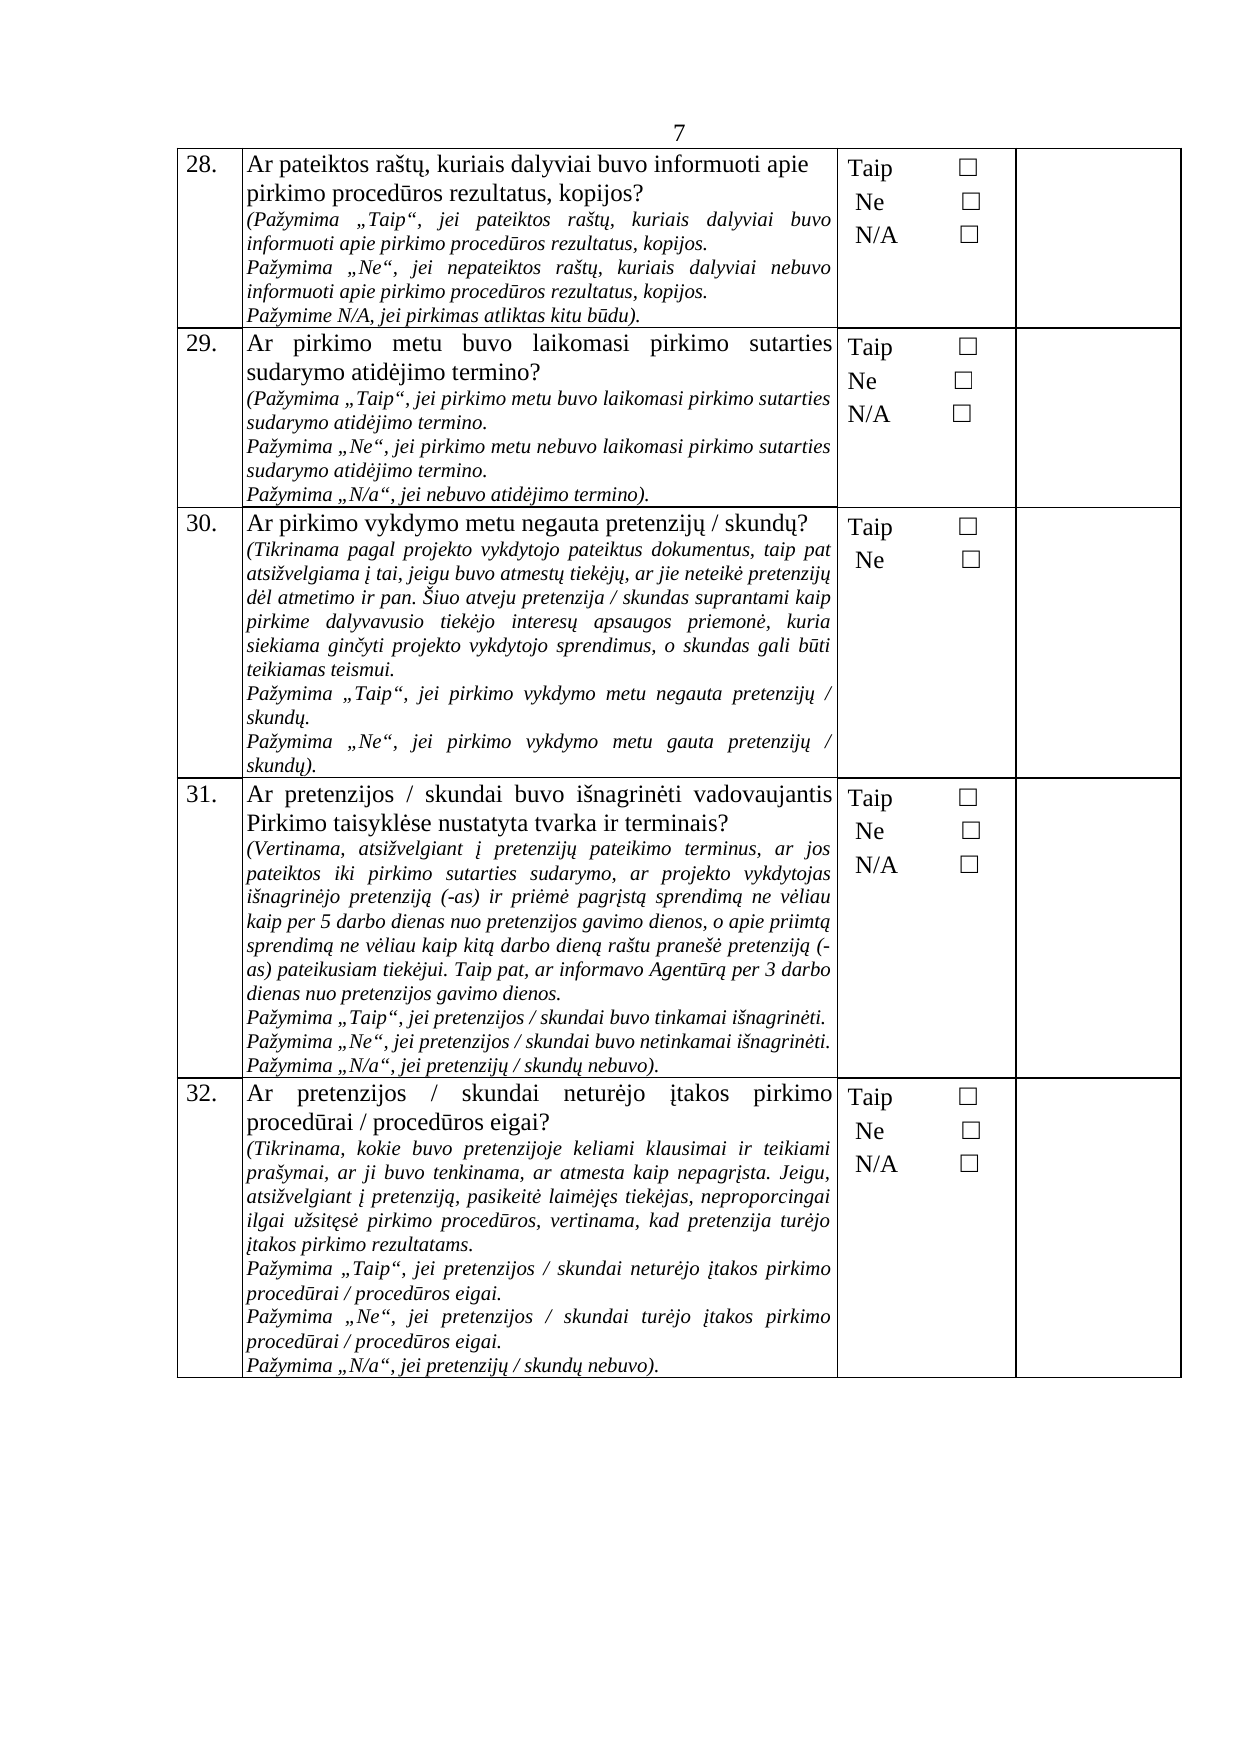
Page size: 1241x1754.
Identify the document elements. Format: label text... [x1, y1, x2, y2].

table_cell [1017, 329, 1180, 506]
table_cell 30. [178, 508, 242, 777]
table_cell Taip □ Ne □ N/A □ [838, 329, 1015, 506]
table_cell [1017, 779, 1180, 1077]
table_cell Taip □ Ne □ N/A □ [838, 1079, 1015, 1377]
table_cell Ar pretenzijos / skundai neturėjo įtakos pirkimo procedūrai / procedūros eigai? (Tikrinama, kokie buvo pretenzijoje keliami klausimai ir teikiami prašymai, ar ji buvo tenkinama, ar atmesta kaip nepagrįsta. Jeigu, atsižvelgiant į pretenziją, pasikeitė laimėjęs tiekėjas, neproporcingai ilgai užsitęsė pirkimo procedūros, vertinama, kad pretenzija turėjo įtakos pirkimo rezultatams. Pažymima „Taip“, jei pretenzijos / skundai neturėjo įtakos pirkimo procedūrai / procedūros eigai. Pažymima „Ne“, jei pretenzijos / skundai turėjo įtakos pirkimo procedūrai / procedūros eigai. Pažymima „N/a“, jei pretenzijų / skundų nebuvo). [243, 1078, 837, 1377]
table_cell 32. [178, 1079, 242, 1377]
table_cell Ar pateiktos raštų, kuriais dalyviai buvo informuoti apie pirkimo procedūros rezultatus, kopijos? (Pažymima „Taip“, jei pateiktos raštų, kuriais dalyviai buvo informuoti apie pirkimo procedūros rezultatus, kopijos. Pažymima „Ne“, jei nepateiktos raštų, kuriais dalyviai nebuvo informuoti apie pirkimo procedūros rezultatus, kopijos. Pažymime N/A, jei pirkimas atliktas kitu būdu). [243, 149, 837, 327]
table_cell Ar pirkimo vykdymo metu negauta pretenzijų / skundų? (Tikrinama pagal projekto vykdytojo pateiktus dokumentus, taip pat atsižvelgiama į tai, jeigu buvo atmestų tiekėjų, ar jie neteikė pretenzijų dėl atmetimo ir pan. Šiuo atveju pretenzija / skundas suprantami kaip pirkime dalyvavusio tiekėjo interesų apsaugos priemonė, kuria siekiama ginčyti projekto vykdytojo sprendimus, o skundas gali būti teikiamas teismui. Pažymima „Taip“, jei pirkimo vykdymo metu negauta pretenzijų / skundų. Pažymima „Ne“, jei pirkimo vykdymo metu gauta pretenzijų / skundų). [243, 508, 837, 777]
table_cell Taip □ Ne □ [838, 508, 1015, 777]
table_cell 29. [178, 329, 242, 506]
table_cell [1017, 1079, 1180, 1377]
table_cell Taip □ Ne □ N/A □ [838, 149, 1015, 327]
table_cell Taip □ Ne □ N/A □ [838, 779, 1015, 1077]
table_cell [1017, 508, 1180, 777]
table_cell Ar pretenzijos / skundai buvo išnagrinėti vadovaujantis Pirkimo taisyklėse nustatyta tvarka ir terminais? (Vertinama, atsižvelgiant į pretenzijų pateikimo terminus, ar jos pateiktos iki pirkimo sutarties sudarymo, ar projekto vykdytojas išnagrinėjo pretenziją (-as) ir priėmė pagrįstą sprendimą ne vėliau kaip per 5 darbo dienas nuo pretenzijos gavimo dienos, o apie priimtą sprendimą ne vėliau kaip kitą darbo dieną raštu pranešė pretenziją (-as) pateikusiam tiekėjui. Taip pat, ar informavo Agentūrą per 3 darbo dienas nuo pretenzijos gavimo dienos. Pažymima „Taip“, jei pretenzijos / skundai buvo tinkamai išnagrinėti. Pažymima „Ne“, jei pretenzijos / skundai buvo netinkamai išnagrinėti. Pažymima „N/a“, jei pretenzijų / skundų nebuvo). [243, 778, 837, 1077]
table_cell [1017, 149, 1180, 327]
table_cell Ar pirkimo metu buvo laikomasi pirkimo sutarties sudarymo atidėjimo termino? (Pažymima „Taip“, jei pirkimo metu buvo laikomasi pirkimo sutarties sudarymo atidėjimo termino. Pažymima „Ne“, jei pirkimo metu nebuvo laikomasi pirkimo sutarties sudarymo atidėjimo termino. Pažymima „N/a“, jei nebuvo atidėjimo termino). [243, 328, 837, 506]
table_cell 31. [178, 779, 242, 1077]
table_cell 28. [178, 149, 242, 327]
